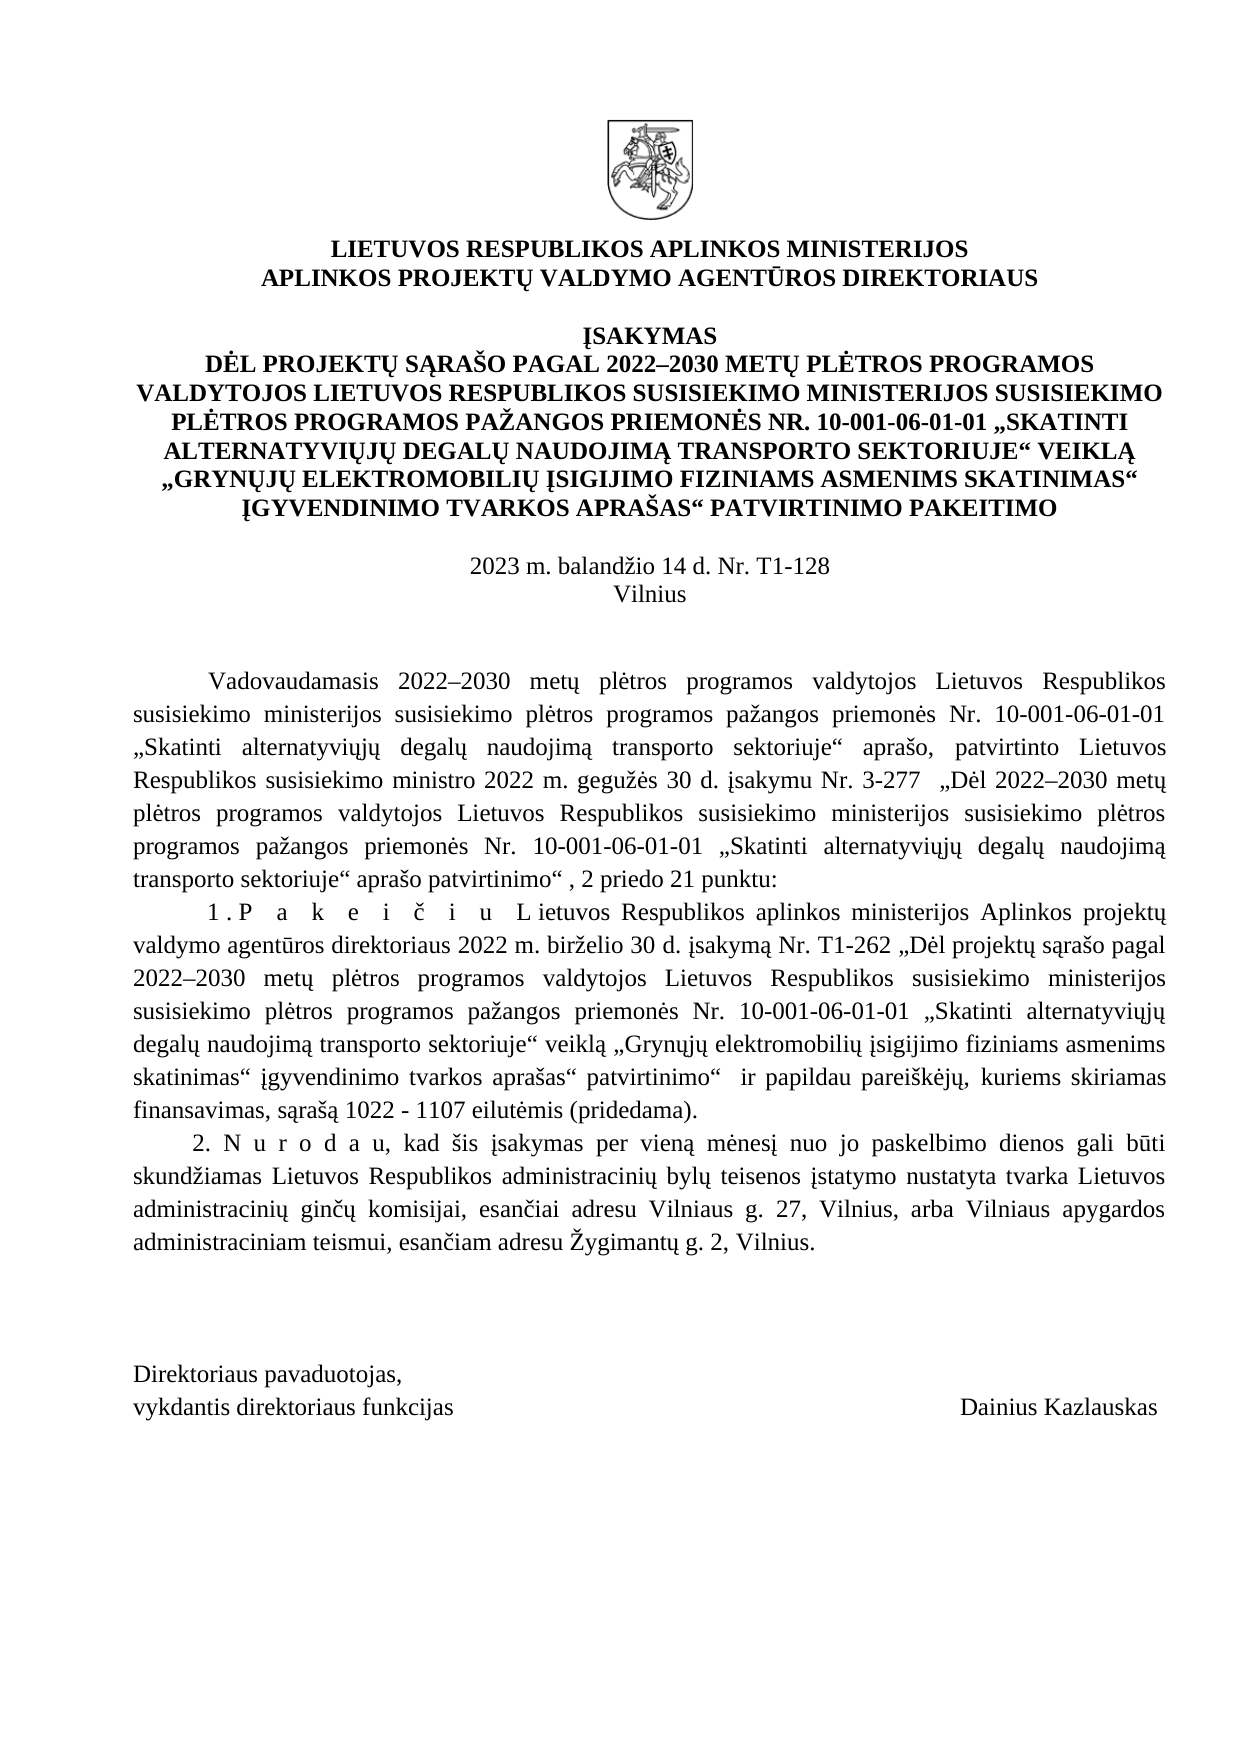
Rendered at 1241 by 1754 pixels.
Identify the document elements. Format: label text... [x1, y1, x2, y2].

text 2. N u r o d a u, kad šis įsakymas per vieną mėnesį nuo jo paskelbimo dienos gali būti skundžiamas Lietuvos Respublikos administracinių bylų teisenos įstatymo nustatyta tvarka Lietuvos administracinių ginčų komisijai, esančiai adresu Vilniaus g. 27, Vilnius, arba Vilniaus apygardos administraciniam teismui, esančiam adresu Žygimantų g. 2, Vilnius. [133, 1128, 1167, 1256]
text 1.P a k e i č i u Lietuvos Respublikos aplinkos ministerijos Aplinkos projektų valdymo agentūros direktoriaus 2022 m. birželio 30 d. įsakymą Nr. T1-262 „Dėl projektų sąrašo pagal 2022–2030 metų plėtros programos valdytojos Lietuvos Respublikos susisiekimo ministerijos susisiekimo plėtros programos pažangos priemonės Nr. 10-001-06-01-01 „Skatinti alternatyviųjų degalų naudojimą transporto sektoriuje“ veiklą „Grynųjų elektromobilių įsigijimo fiziniams asmenims skatinimas“ įgyvendinimo tvarkos aprašas“ patvirtinimo“ ir papildau pareiškėjų, kuriems skiriamas finansavimas, sąrašą 1022 - 1107 eilutėmis (pridedama). [133, 897, 1167, 1124]
text dėl PROJEKTŲ SĄRAŠO PAGAL 2022–2030 METŲ PLĖTROS PROGRAMOS VALDYTOJOS LIETUVOS RESPUBLIKOS SUSISIEKIMO MINISTERIJOS SUSISIEKIMO PLĖTROS PROGRAMOS PAŽANGOS PRIEMONĖS NR. 10-001-06-01-01 „SKATINTI ALTERNATYVIŲJŲ DEGALŲ NAUDOJIMĄ TRANSPORTO SEKTORIUJE“ VEIKLĄ „GRYNŲJŲ ELEKTROMOBILIŲ ĮSIGIJIMO FIZINIAMS ASMENIMS SKATINIMAS“ ĮGYVENDINIMO TVARKOS APRAŠAS“ PATVIRTINIMO Pakeitimo [133, 349, 1167, 522]
text Vadovaudamasis 2022–2030 metų plėtros programos valdytojos Lietuvos Respublikos susisiekimo ministerijos susisiekimo plėtros programos pažangos priemonės Nr. 10-001-06-01-01 „Skatinti alternatyviųjų degalų naudojimą transporto sektoriuje“ aprašo, patvirtinto Lietuvos Respublikos susisiekimo ministro 2022 m. gegužės 30 d. įsakymu Nr. 3-277 „Dėl 2022–2030 metų plėtros programos valdytojos Lietuvos Respublikos susisiekimo ministerijos susisiekimo plėtros programos pažangos priemonės Nr. 10-001-06-01-01 „Skatinti alternatyviųjų degalų naudojimą transporto sektoriuje“ aprašo patvirtinimo“ , 2 priedo 21 punktu: [133, 666, 1167, 893]
text 2023 m. balandžio 14 d. Nr. T1-128 [133, 551, 1167, 579]
text Vilnius [133, 579, 1167, 608]
text LIETUVOS RESPUBLIKOS APLINKOS MINISTERIJOS [133, 234, 1167, 263]
text APLINKOS PROJEKTŲ VALDYMO AGENTŪROS DIREKTORIAUS [133, 263, 1167, 292]
text Direktoriaus pavaduotojas, [133, 1359, 1167, 1388]
text Įsakymas [133, 321, 1167, 349]
text vykdantis direktoriaus funkcijas Dainius Kazlauskas [133, 1392, 1167, 1421]
